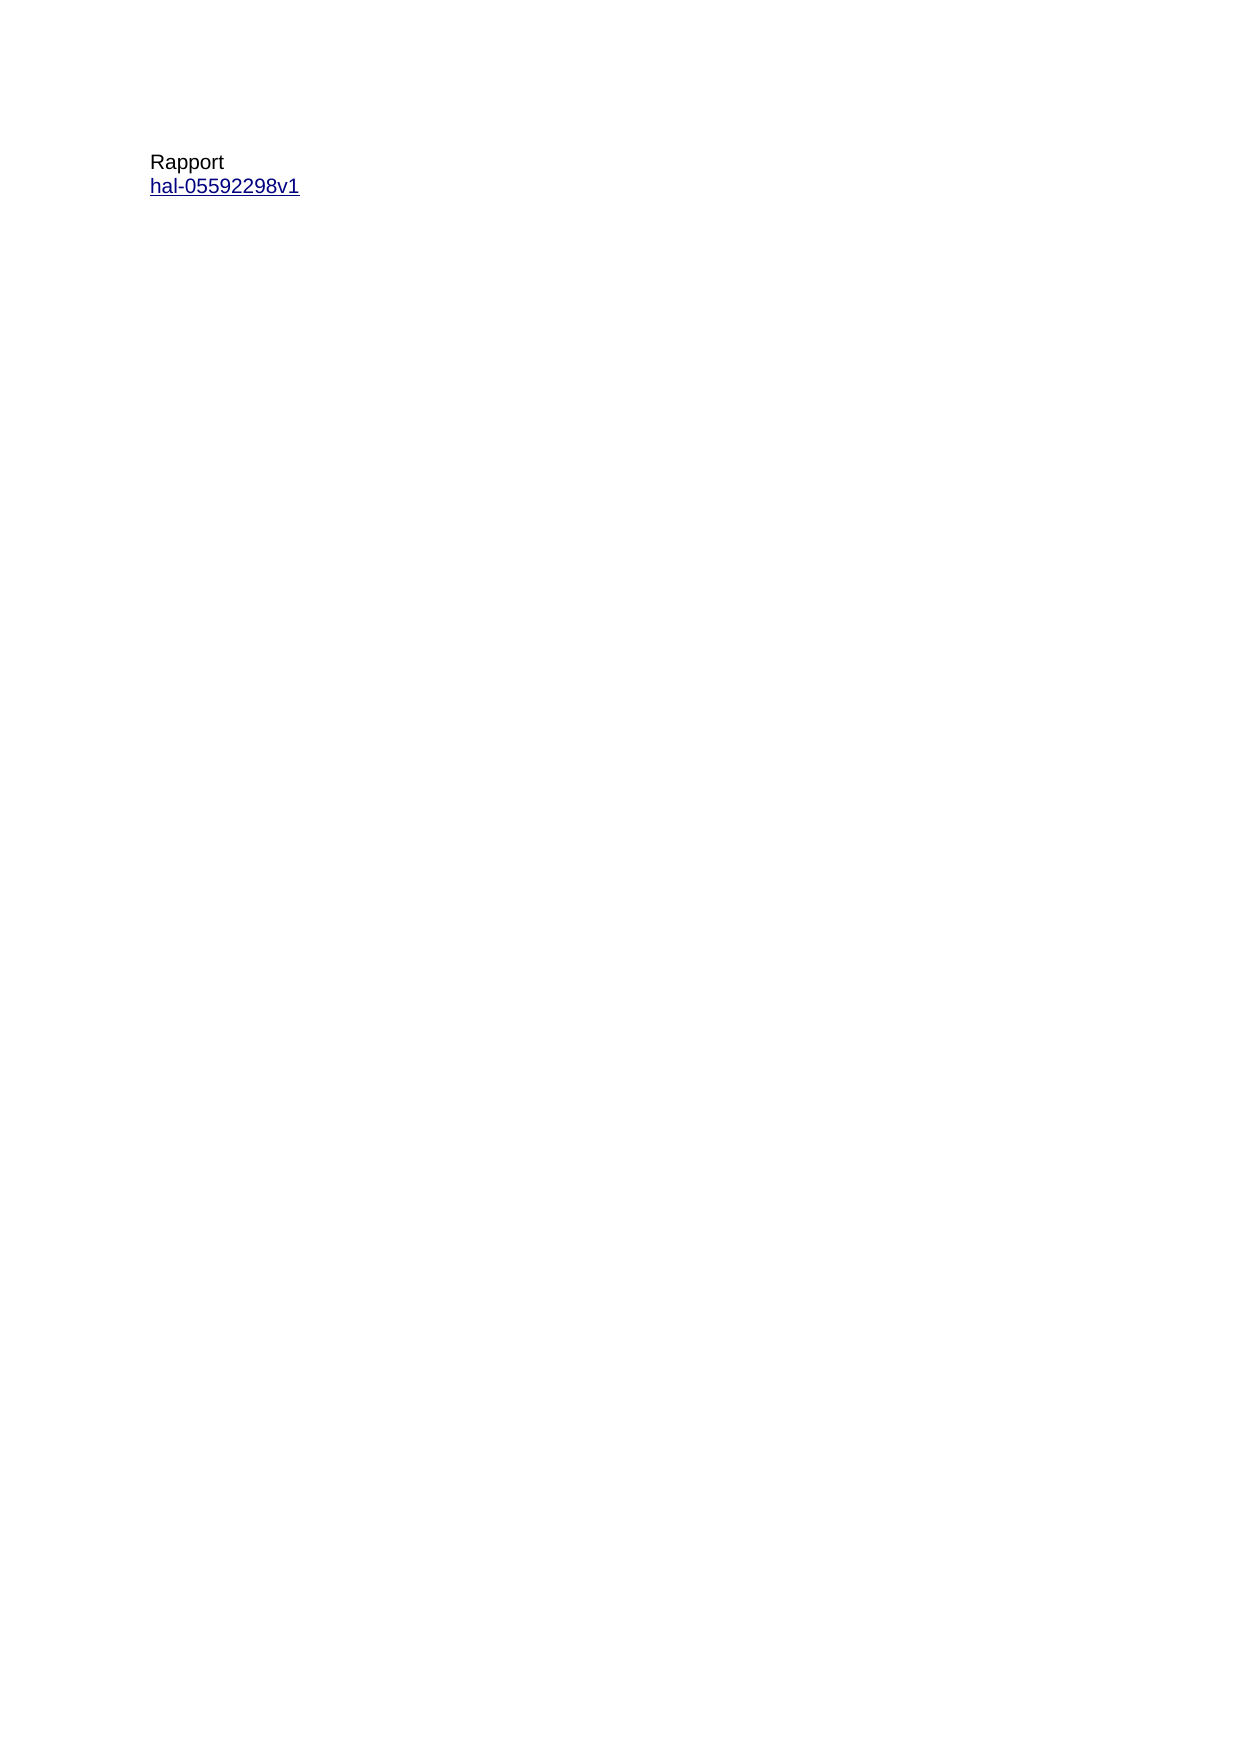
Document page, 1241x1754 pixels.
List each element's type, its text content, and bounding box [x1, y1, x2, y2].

table_header Rapport hal-05592298v1 [150, 150, 1090, 198]
